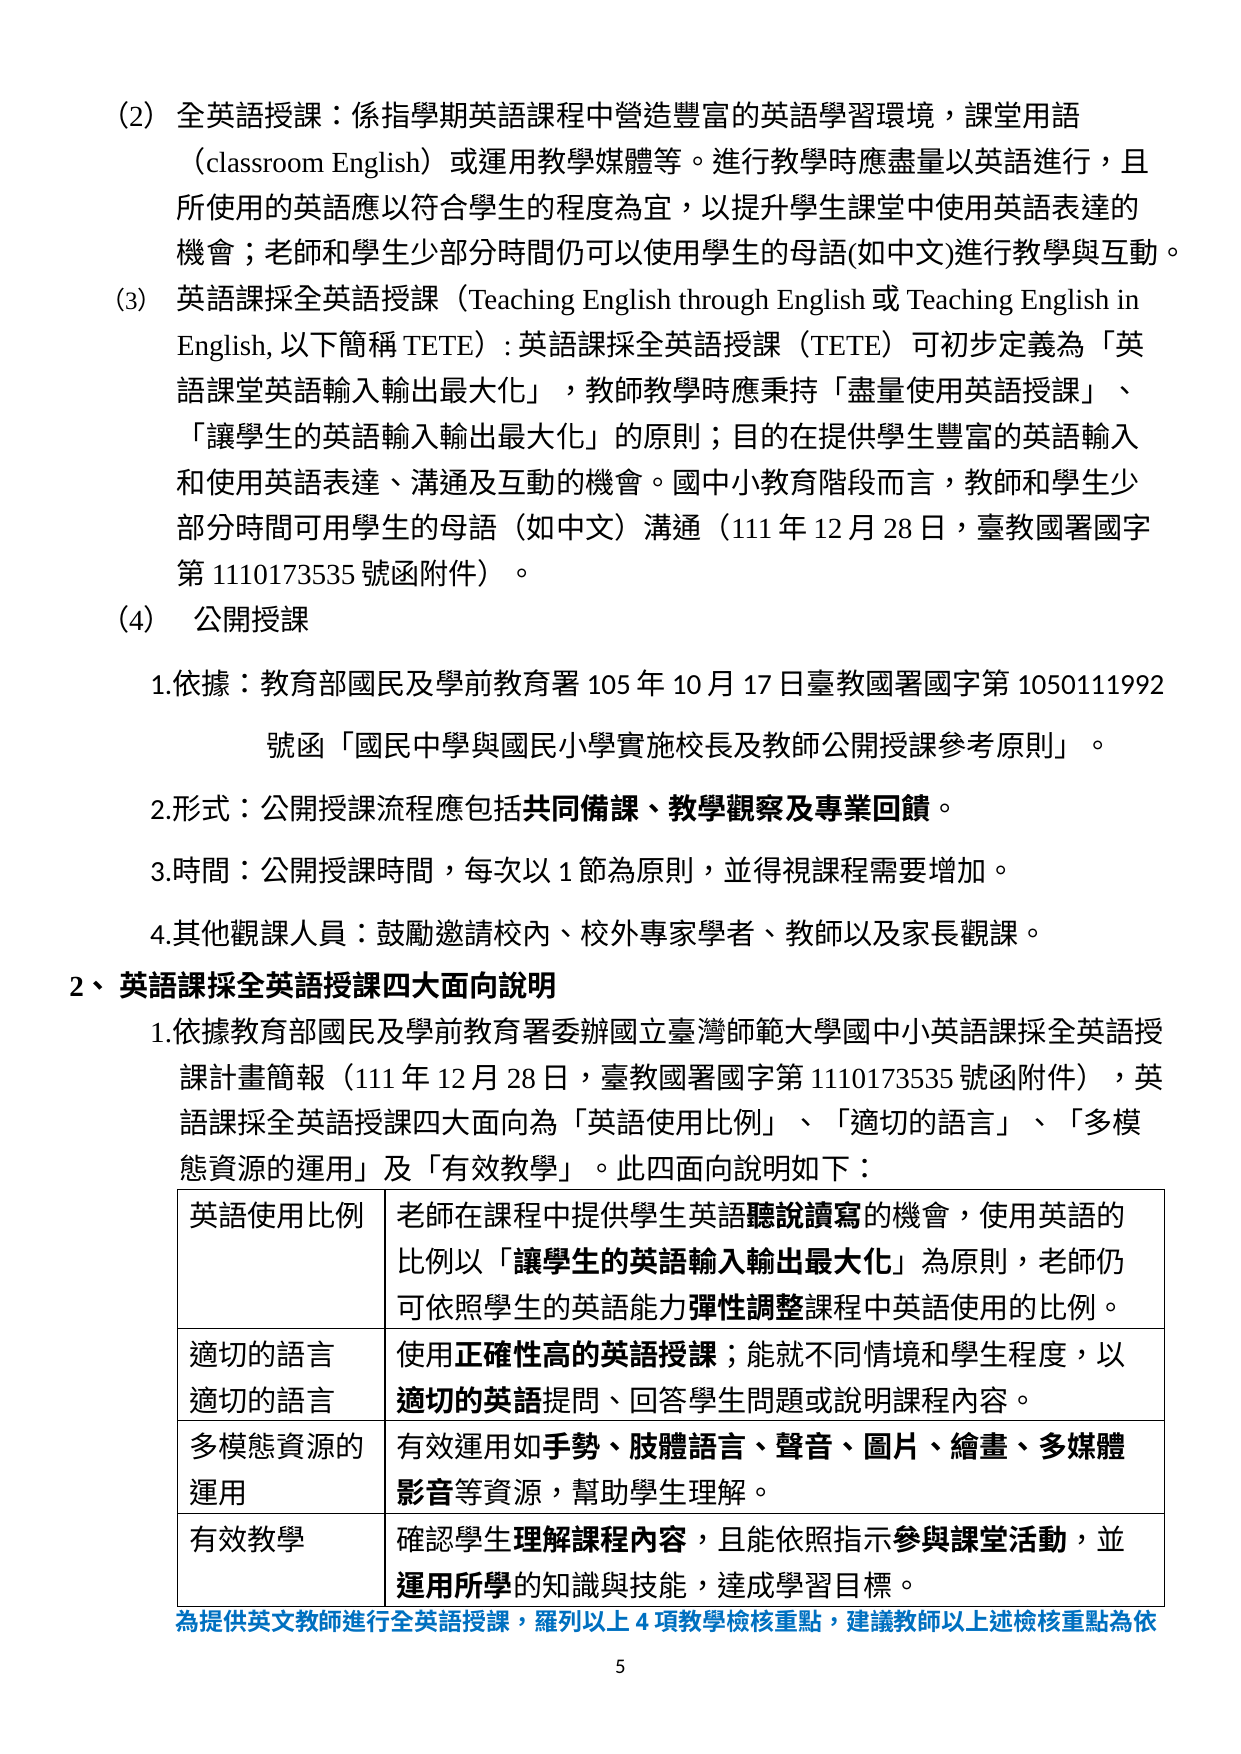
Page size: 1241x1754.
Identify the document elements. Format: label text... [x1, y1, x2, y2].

table_cell 使用正確性高的英語授課；能就不同情境和學生程度，以適切的英語提問、回答學生問題或說明課程內容。 [386, 1329, 1164, 1420]
table_cell 確認學生理解課程內容，且能依照指示參與課堂活動，並運用所學的知識與技能，達成學習目標。 [386, 1514, 1164, 1606]
text 為提供英文教師進行全英語授課，羅列以上4項教學檢核重點，建議教師以上述檢核重點為依 [175, 1607, 1165, 1636]
table_cell 有效運用如手勢、肢體語言、聲音、圖片、繪畫、多媒體影音等資源，幫助學生理解。 [386, 1421, 1164, 1513]
list 公開授課 [100, 594, 1165, 640]
text 2.形式：公開授課流程應包括共同備課、教學觀察及專業回饋。 [150, 765, 1165, 827]
list 全英語授課：係指學期英語課程中營造豐富的英語學習環境，課堂用語（classroom English）或運用教學媒體等。進行教學時應盡量以英語進行，且所使用的英語應以符合學生的程度為宜，以提升學生課堂中使用英語表達的機會；老師和學生少部分時間仍可以使用學生的母語(如中文)進行教學與互動。 [100, 90, 1165, 273]
table_header 老師在課程中提供學生英語聽說讀寫的機會，使用英語的比例以「讓學生的英語輸入輸出最大化」為原則，老師仍可依照學生的英語能力彈性調整課程中英語使用的比例。 [386, 1190, 1164, 1327]
text 4.其他觀課人員：鼓勵邀請校內、校外專家學者、教師以及家長觀課。 [150, 890, 1165, 952]
table_header 英語使用比例 [178, 1190, 384, 1327]
table_cell 多模態資源的運用 [178, 1421, 384, 1513]
list 英語課採全英語授課四大面向說明 [69, 960, 1165, 1006]
text 1.依據：教育部國民及學前教育署105年10月17日臺教國署國字第1050111992號函「國民中學與國民小學實施校長及教師公開授課參考原則」。 [150, 640, 1165, 765]
table_cell 有效教學 [178, 1514, 384, 1606]
text 1.依據教育部國民及學前教育署委辦國立臺灣師範大學國中小英語課採全英語授課計畫簡報（111年12月28日，臺教國署國字第1110173535號函附件），英語課採全英語授課四大面向為「英語使用比例」、「適切的語言」、「多模態資源的運用」及「有效教學」。此四面向說明如下： [150, 1006, 1165, 1189]
text 3.時間：公開授課時間，每次以1節為原則，並得視課程需要增加。 [150, 827, 1165, 890]
list 英語課採全英語授課（Teaching English through English或Teaching English in English, 以下簡稱TETE）: 英語課採全英語授課（TETE）可初步定義為「英語課堂英語輸入輸出最大化」，教師教學時應秉持「盡量使用英語授課」、「讓學生的英語輸入輸出最大化」的原則；目的在提供學生豐富的英語輸入和使用英語表達、溝通及互動的機會。國中小教育階段而言，教師和學生少部分時間可用學生的母語（如中文）溝通（111年12月28日，臺教國署國字第1110173535號函附件）。 [100, 273, 1165, 594]
table_cell 適切的語言 適切的語言 [178, 1329, 384, 1420]
